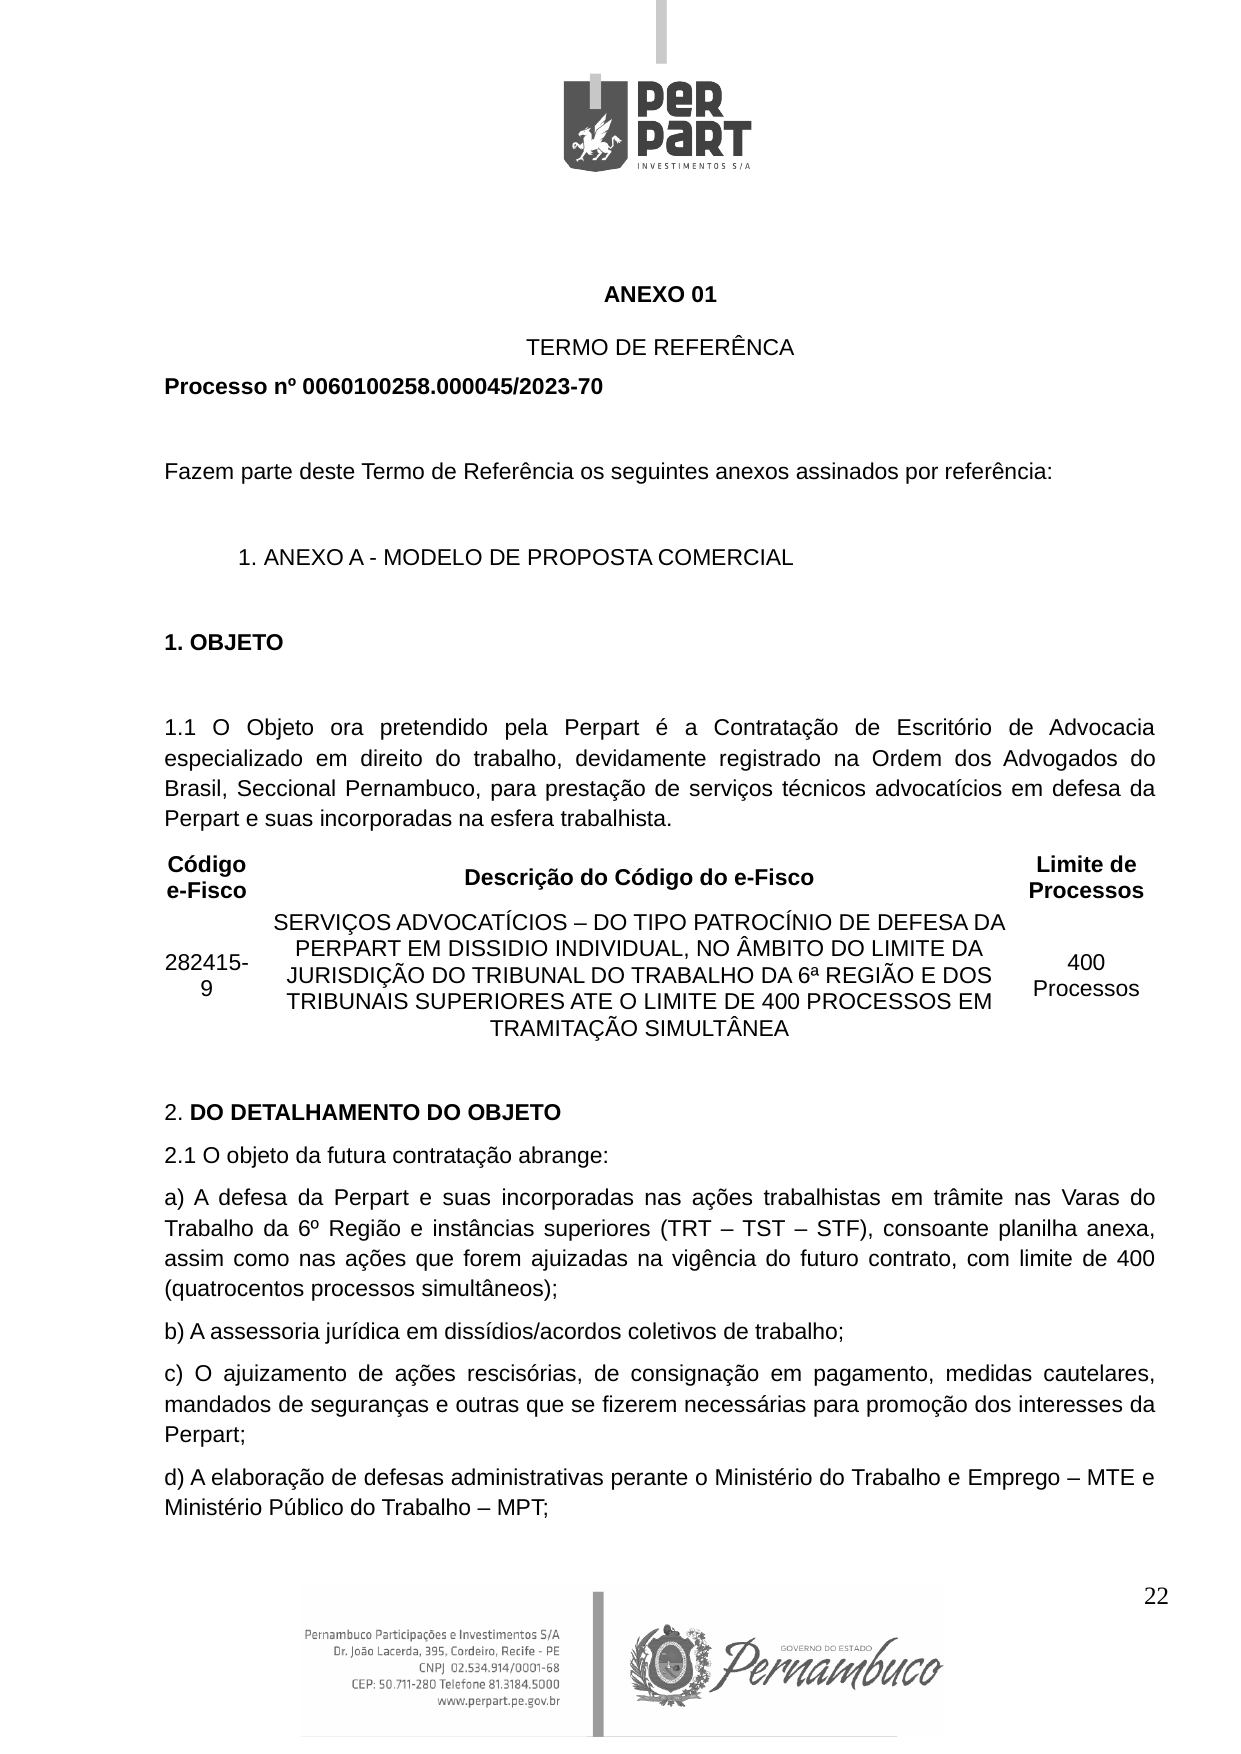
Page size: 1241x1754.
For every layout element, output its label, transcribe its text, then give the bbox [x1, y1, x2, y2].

table_cell 400 Processos [1017, 906, 1156, 1044]
text a) A defesa da Perpart e suas incorporadas nas ações trabalhistas em trâmite nas Varas do Trabalho da 6º Região e instâncias superiores (TRT – TST – STF), consoante planilha anexa, assim como nas ações que forem ajuizadas na vigência do futuro contrato, com limite de 400 (quatrocentos processos simultâneos); [164, 1184, 1156, 1301]
table_header Descrição do Código do e-Fisco [262, 848, 1017, 906]
table_header Código e-Fisco [152, 848, 262, 906]
text b) A assessoria jurídica em dissídios/acordos coletivos de trabalho; [164, 1318, 1156, 1344]
text Fazem parte deste Termo de Referência os seguintes anexos assinados por referência: [164, 458, 1156, 484]
text 1. OBJETO [164, 629, 1156, 655]
table_header Limite de Processos [1017, 848, 1156, 906]
text 1.1 O Objeto ora pretendido pela Perpart é a Contratação de Escritório de Advocacia especializado em direito do trabalho, devidamente registrado na Ordem dos Advogados do Brasil, Seccional Pernambuco, para prestação de serviços técnicos advocatícios em defesa da Perpart e suas incorporadas na esfera trabalhista. [164, 714, 1156, 831]
text ANEXO 01 [152, 281, 1169, 307]
picture [300, 1582, 945, 1737]
text c) O ajuizamento de ações rescisórias, de consignação em pagamento, medidas cautelares, mandados de seguranças e outras que se fizerem necessárias para promoção dos interesses da Perpart; [164, 1360, 1156, 1447]
text Processo nº 0060100258.000045/2023-70 [164, 373, 1156, 399]
text d) A elaboração de defesas administrativas perante o Ministério do Trabalho e Emprego – MTE e Ministério Público do Trabalho – MPT; [164, 1463, 1156, 1520]
table_cell SERVIÇOS ADVOCATÍCIOS – DO TIPO PATROCÍNIO DE DEFESA DA PERPART EM DISSIDIO INDIVIDUAL, NO ÂMBITO DO LIMITE DA JURISDIÇÃO DO TRIBUNAL DO TRABALHO DA 6ª REGIÃO E DOS TRIBUNAIS SUPERIORES ATE O LIMITE DE 400 PROCESSOS EM TRAMITAÇÃO SIMULTÂNEA [262, 906, 1017, 1044]
text 2.1 O objeto da futura contratação abrange: [164, 1142, 1156, 1168]
list ANEXO A - MODELO DE PROPOSTA COMERCIAL [238, 543, 1156, 570]
text 2. DO DETALHAMENTO DO OBJETO [164, 1099, 1156, 1125]
text TERMO DE REFERÊNCA [152, 334, 1169, 360]
table_cell 282415-9 [152, 906, 262, 1044]
